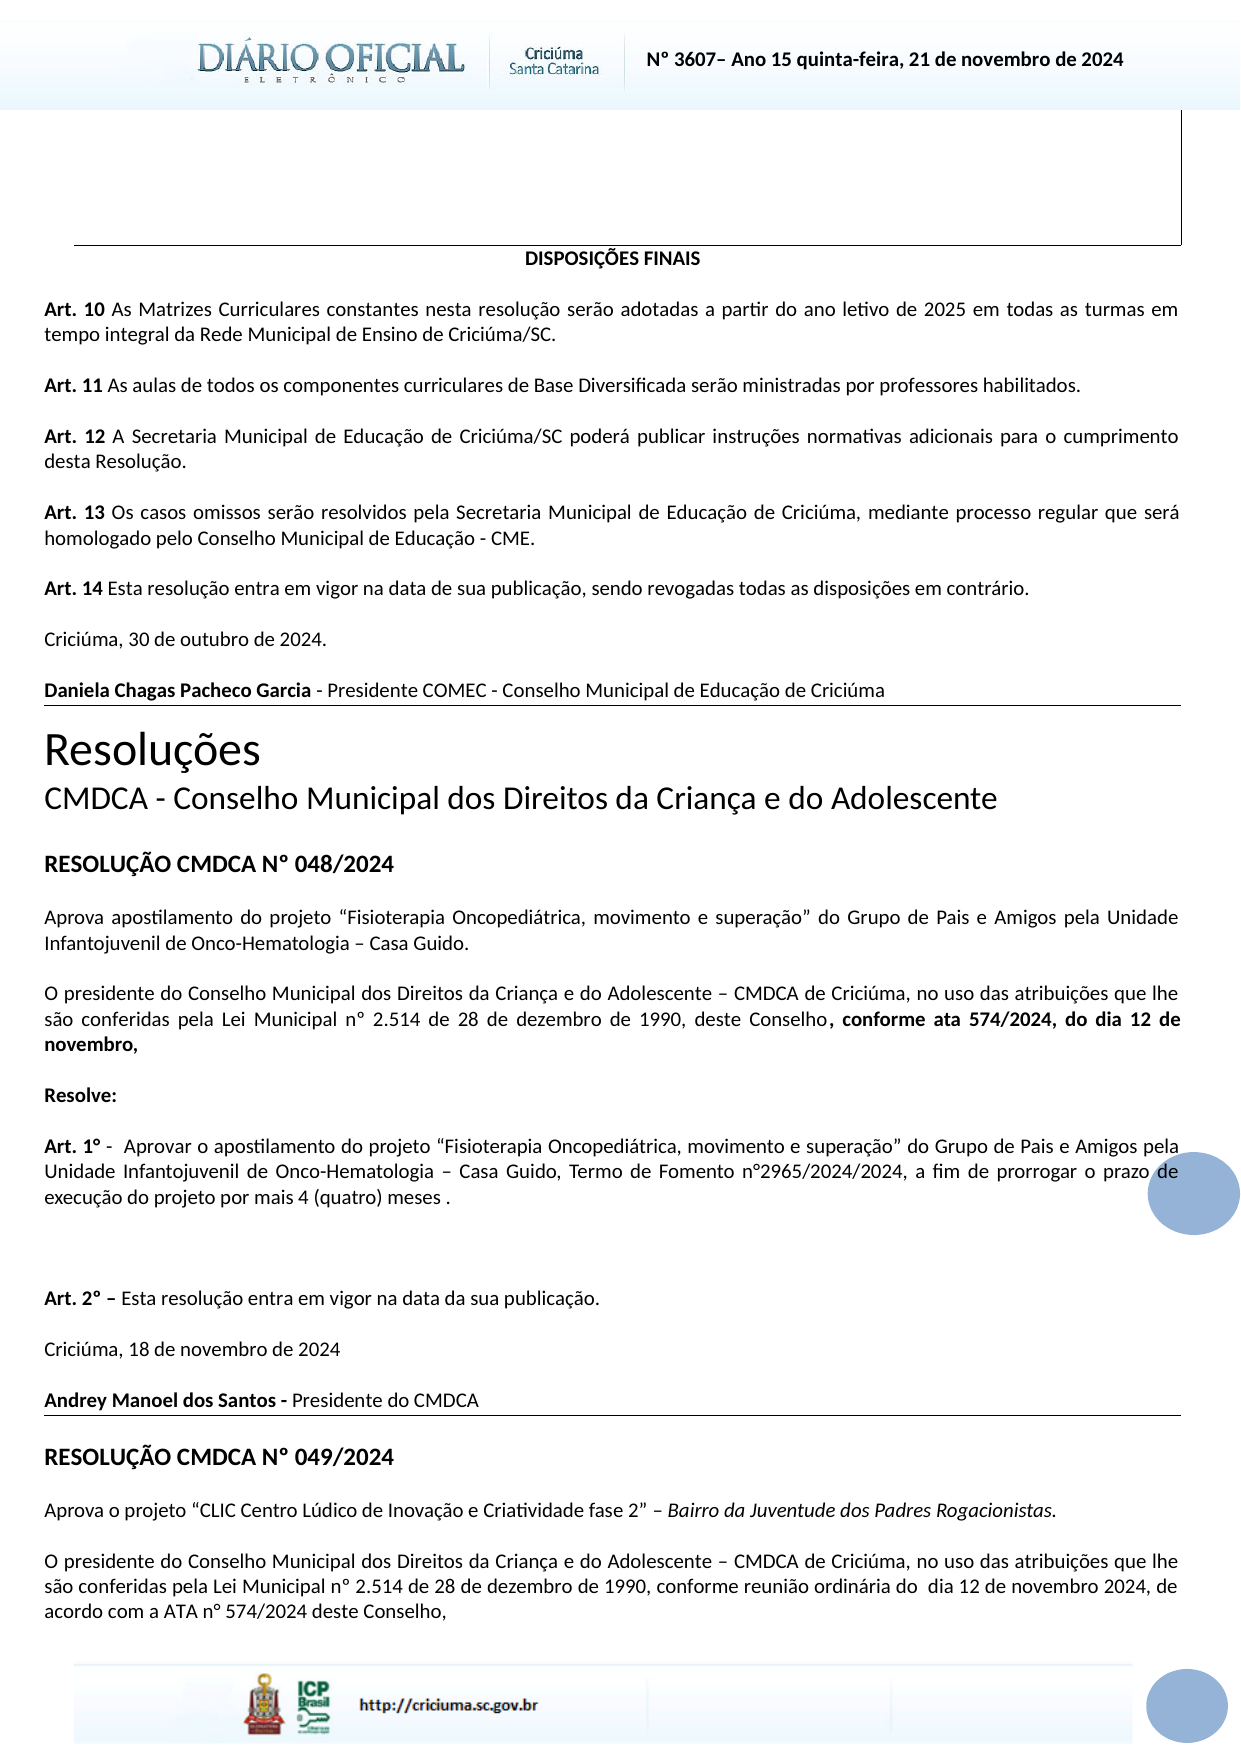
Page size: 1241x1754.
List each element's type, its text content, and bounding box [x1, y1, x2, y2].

text Art. 2º – Esta resolução entra em vigor na data da sua publicação. [44, 1286, 1181, 1311]
text Aprova apostilamento do projeto “Fisioterapia Oncopediátrica, movimento e superação” do Grupo de Pais e Amigos pela Unidade Infantojuvenil de Onco-Hematologia – Casa Guido. [44, 904, 1181, 955]
text Art. 11 As aulas de todos os componentes curriculares de Base Diversificada serão ministradas por professores habilitados. [44, 372, 1181, 398]
text O presidente do Conselho Municipal dos Direitos da Criança e do Adolescente – CMDCA de Criciúma, no uso das atribuições que lhe são conferidas pela Lei Municipal nº 2.514 de 28 de dezembro de 1990, deste Conselho, conforme ata 574/2024, do dia 12 de novembro, [44, 981, 1181, 1057]
text RESOLUÇÃO CMDCA Nº 049/2024 [44, 1441, 1181, 1472]
text Daniela Chagas Pacheco Garcia - Presidente COMEC - Conselho Municipal de Educação de Criciúma [44, 677, 1181, 705]
text Criciúma, 30 de outubro de 2024. [44, 626, 1181, 652]
text Art. 1° - Aprovar o apostilamento do projeto “Fisioterapia Oncopediátrica, movimento e superação” do Grupo de Pais e Amigos pela Unidade Infantojuvenil de Onco-Hematologia – Casa Guido, Termo de Fomento n°2965/2024/2024, a fim de prorrogar o prazo de execução do projeto por mais 4 (quatro) meses . [44, 1133, 1181, 1209]
text Aprova o projeto “CLIC Centro Lúdico de Inovação e Criatividade fase 2” – Bairro da Juventude dos Padres Rogacionistas. [44, 1497, 1181, 1522]
text Criciúma, 18 de novembro de 2024 [44, 1336, 1181, 1362]
text O presidente do Conselho Municipal dos Direitos da Criança e do Adolescente – CMDCA de Criciúma, no uso das atribuições que lhe são conferidas pela Lei Municipal nº 2.514 de 28 de dezembro de 1990, conforme reunião ordinária do dia 12 de novembro 2024, de acordo com a ATA n° 574/2024 deste Conselho, [44, 1548, 1181, 1624]
text Resoluções [44, 718, 1181, 777]
text Art. 14 Esta resolução entra em vigor na data de sua publicação, sendo revogadas todas as disposições em contrário. [44, 576, 1181, 601]
text Art. 12 A Secretaria Municipal de Educação de Criciúma/SC poderá publicar instruções normativas adicionais para o cumprimento desta Resolução. [44, 423, 1181, 474]
text DISPOSIÇÕES FINAIS [44, 245, 1181, 271]
text RESOLUÇÃO CMDCA Nº 048/2024 [44, 848, 1181, 879]
text Art. 10 As Matrizes Curriculares constantes nesta resolução serão adotadas a partir do ano letivo de 2025 em todas as turmas em tempo integral da Rede Municipal de Ensino de Criciúma/SC. [44, 296, 1181, 347]
text Resolve: [44, 1082, 1181, 1108]
text Art. 13 Os casos omissos serão resolvidos pela Secretaria Municipal de Educação de Criciúma, mediante processo regular que será homologado pelo Conselho Municipal de Educação - CME. [44, 499, 1181, 550]
text CMDCA - Conselho Municipal dos Direitos da Criança e do Adolescente [44, 777, 1181, 818]
text Andrey Manoel dos Santos - Presidente do CMDCA [44, 1387, 1181, 1415]
